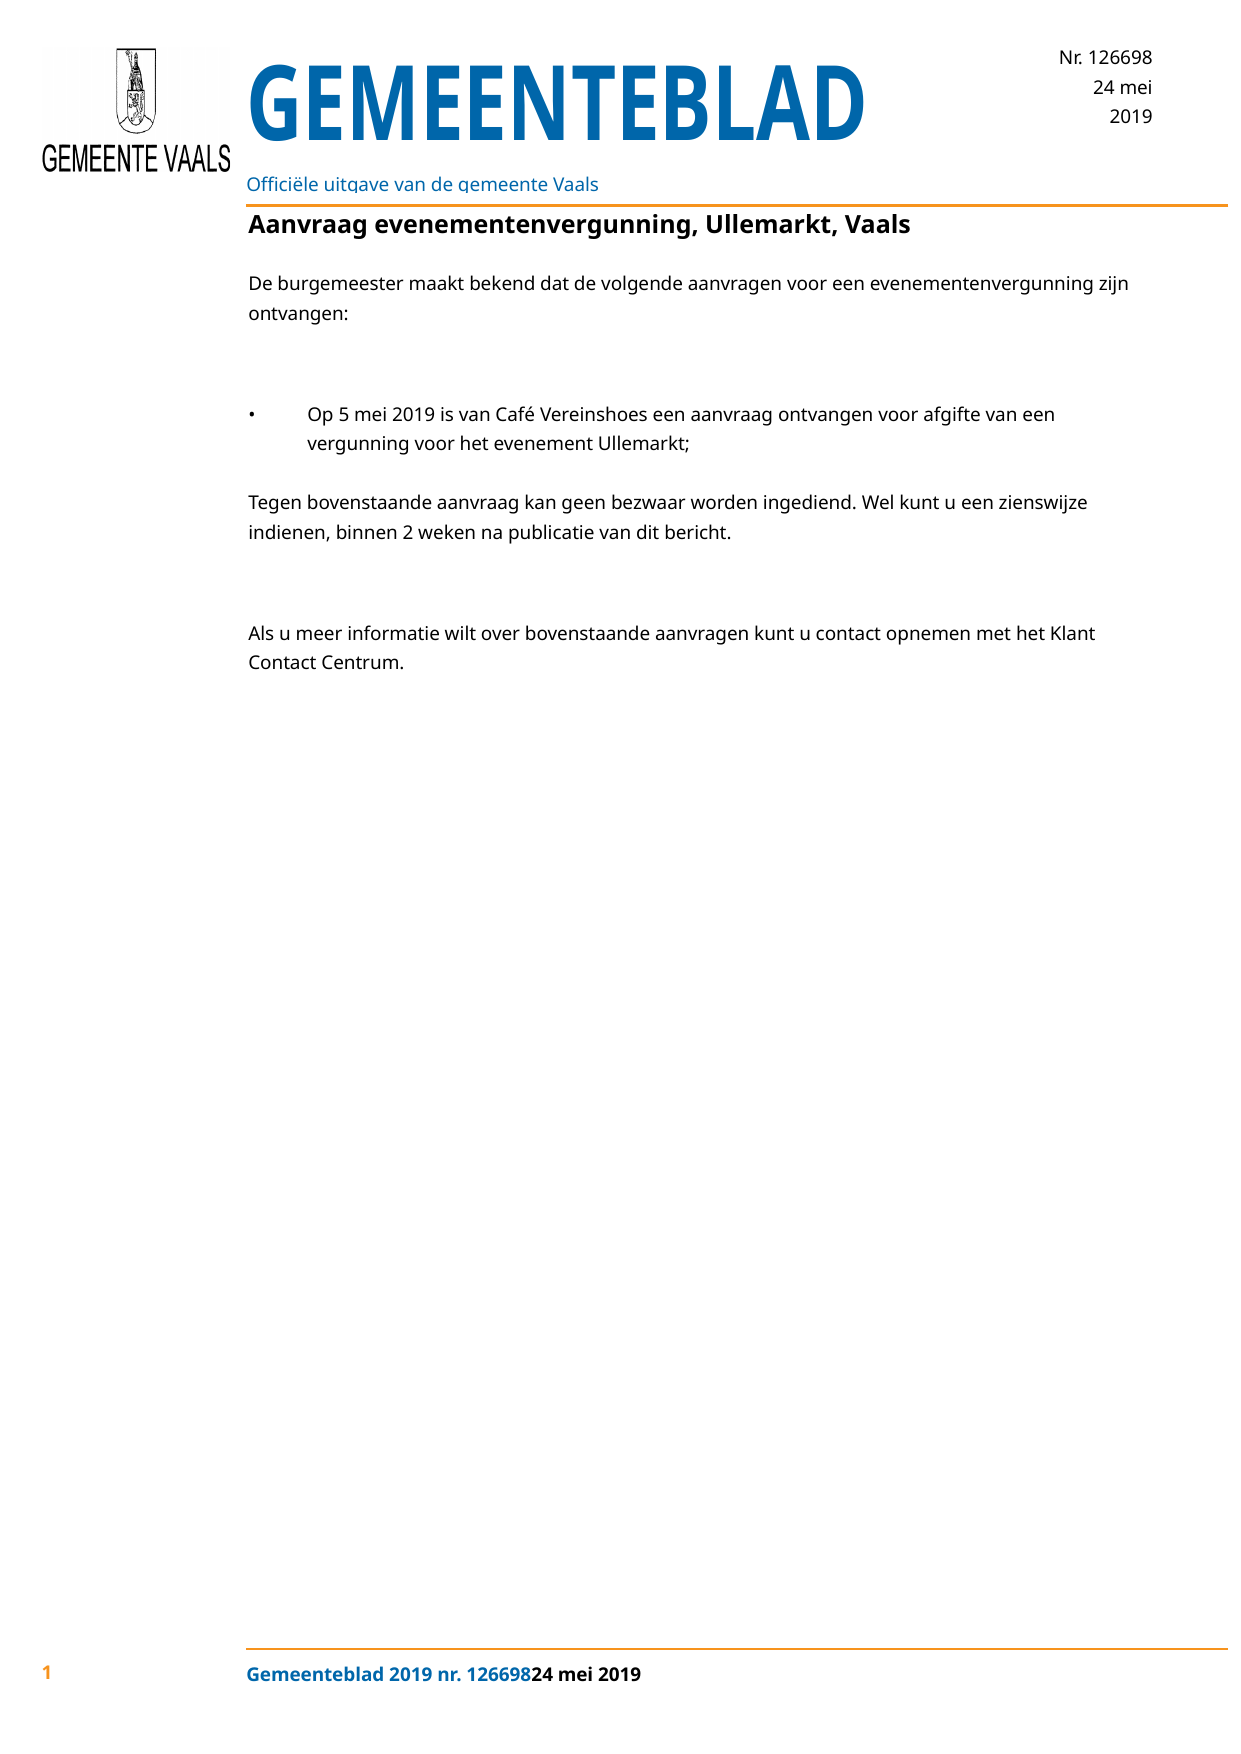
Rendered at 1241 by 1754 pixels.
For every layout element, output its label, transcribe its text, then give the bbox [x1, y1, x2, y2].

text De burgemeester maakt bekend dat de volgende aanvragen voor een evenementenvergunning zijn ontvangen: [248, 270, 1152, 326]
picture [41, 47, 231, 172]
text Tegen bovenstaande aanvraag kan geen bezwaar worden ingediend. Wel kunt u een zienswijze indienen, binnen 2 weken na publicatie van dit bericht. [248, 489, 1152, 545]
list Op 5 mei 2019 is van Café Vereinshoes een aanvraag ontvangen voor afgifte van een vergunning voor het evenement Ullemarkt; [248, 401, 1152, 456]
text Als u meer informatie wilt over bovenstaande aanvragen kunt u contact opnemen met het Klant Contact Centrum. [248, 620, 1152, 675]
text Aanvraag evenementenvergunning, Ullemarkt, Vaals [248, 207, 1152, 241]
